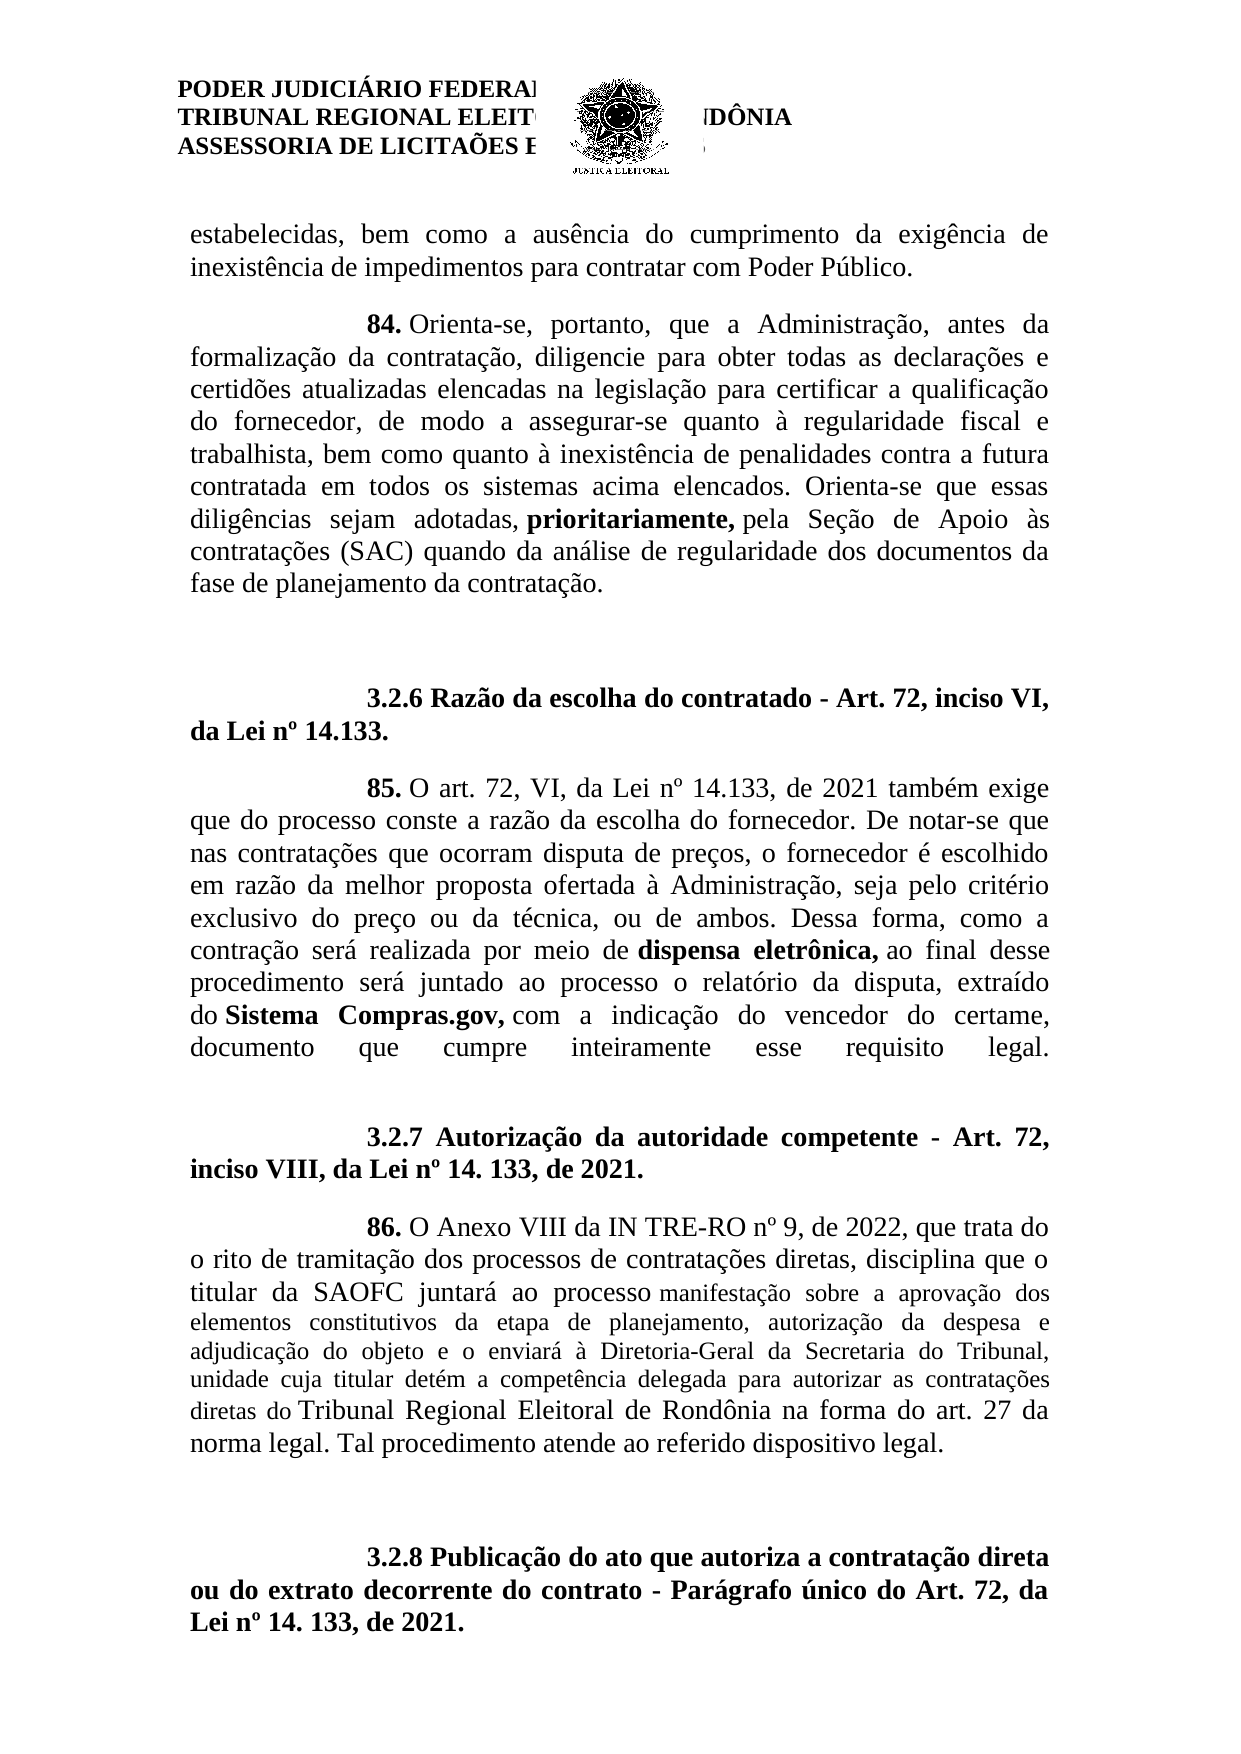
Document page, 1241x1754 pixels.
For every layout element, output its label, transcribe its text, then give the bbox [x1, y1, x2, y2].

text 3.2.7 Autorização da autoridade competente - Art. 72, inciso VIII, da Lei nº 14. 133, de 2021. [190, 1120, 1051, 1185]
text 85. O art. 72, VI, da Lei nº 14.133, de 2021 também exige que do processo conste a razão da escolha do fornecedor. De notar-se que nas contratações que ocorram disputa de preços, o fornecedor é escolhido em razão da melhor proposta ofertada à Administração, seja pelo critério exclusivo do preço ou da técnica, ou de ambos. Dessa forma, como a contração será realizada por meio de dispensa eletrônica, ao final desse procedimento será juntado ao processo o relatório da disputa, extraído do Sistema Compras.gov, com a indicação do vencedor do certame, documento que cumpre inteiramente esse requisito legal. [190, 771, 1051, 1095]
text 84. Orienta-se, portanto, que a Administração, antes da formalização da contratação, diligencie para obter todas as declarações e certidões atualizadas elencadas na legislação para certificar a qualificação do fornecedor, de modo a assegurar-se quanto à regularidade fiscal e trabalhista, bem como quanto à inexistência de penalidades contra a futura contratada em todos os sistemas acima elencados. Orienta-se que essas diligências sejam adotadas, prioritariamente, pela Seção de Apoio às contratações (SAC) quando da análise de regularidade dos documentos da fase de planejamento da contratação. [190, 307, 1051, 599]
text 3.2.6 Razão da escolha do contratado - Art. 72, inciso VI, da Lei nº 14.133. [190, 681, 1051, 746]
text 3.2.8 Publicação do ato que autoriza a contratação direta ou do extrato decorrente do contrato - Parágrafo único do Art. 72, da Lei nº 14. 133, de 2021. [190, 1540, 1051, 1638]
text 86. O Anexo VIII da IN TRE-RO nº 9, de 2022, que trata do o rito de tramitação dos processos de contratações diretas, disciplina que o titular da SAOFC juntará ao processo manifestação sobre a aprovação dos elementos constitutivos da etapa de planejamento, autorização da despesa e adjudicação do objeto e o enviará à Diretoria-Geral da Secretaria do Tribunal, unidade cuja titular detém a competência delegada para autorizar as contratações diretas do Tribunal Regional Eleitoral de Rondônia na forma do art. 27 da norma legal. Tal procedimento atende ao referido dispositivo legal. [190, 1210, 1051, 1458]
text estabelecidas, bem como a ausência do cumprimento da exigência de inexistência de impedimentos para contratar com Poder Público. [190, 217, 1051, 282]
